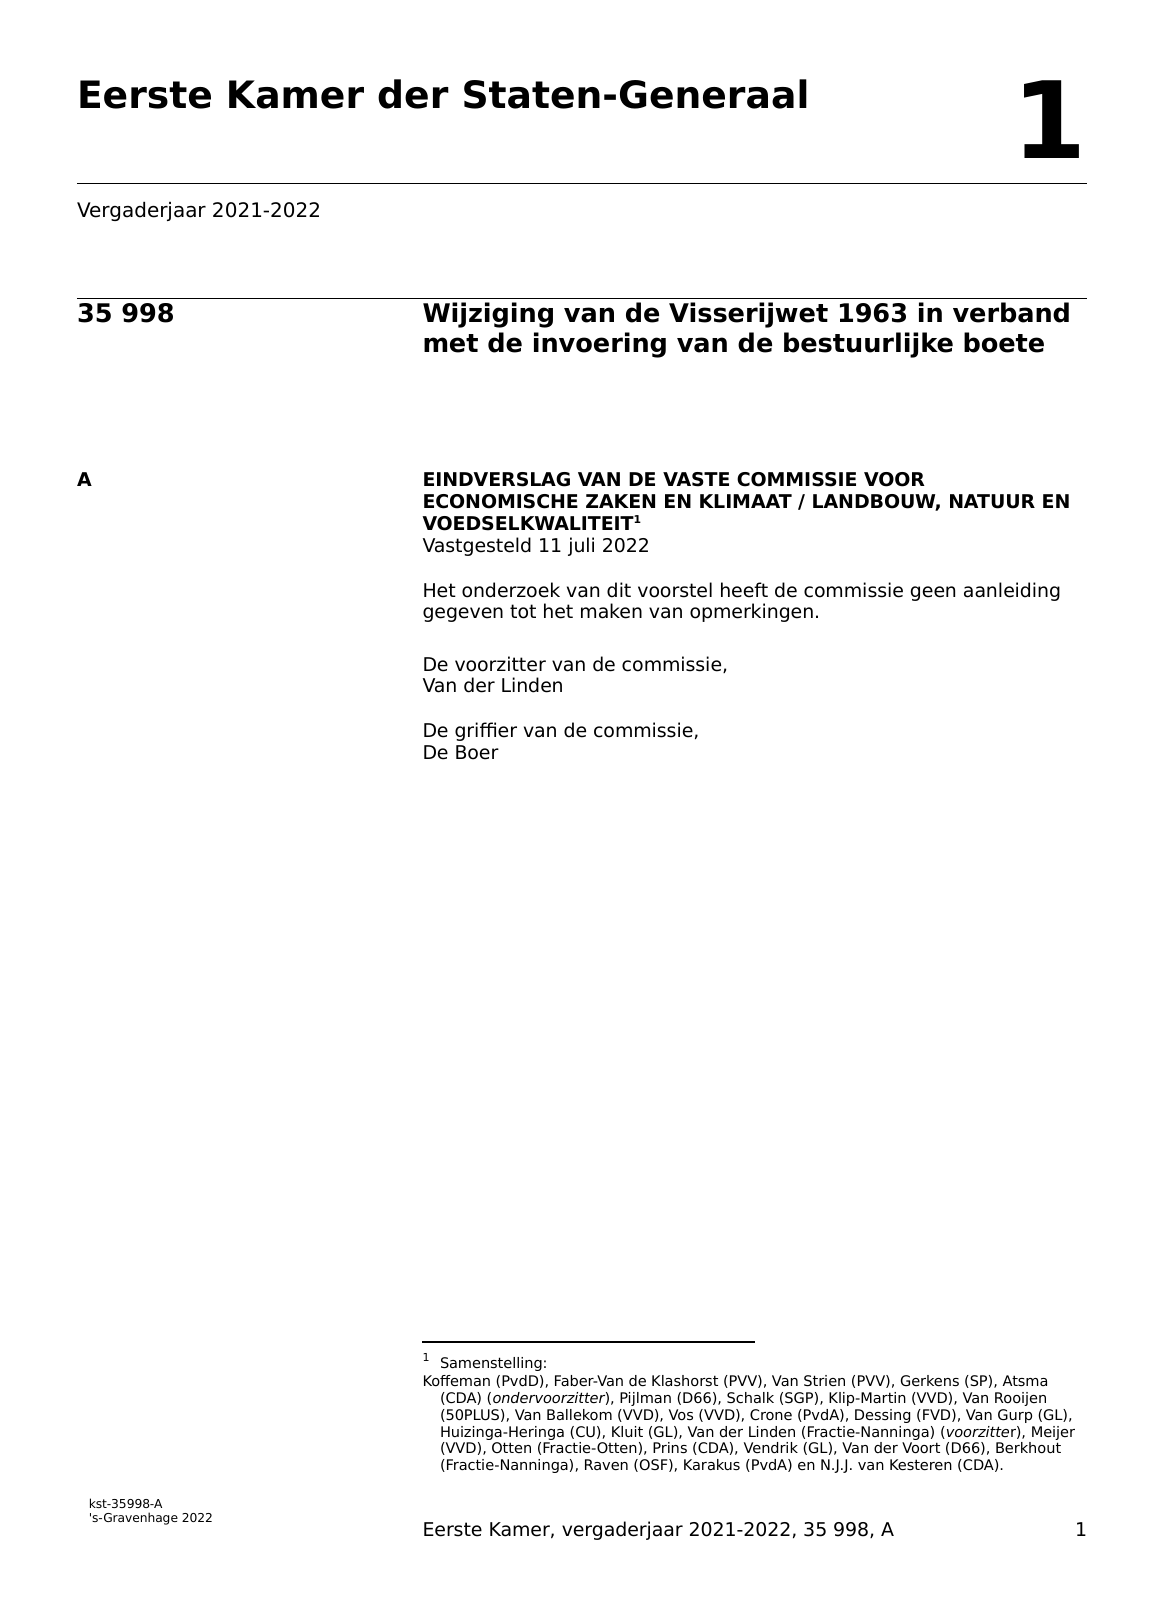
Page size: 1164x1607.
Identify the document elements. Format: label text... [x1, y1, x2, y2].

table_header Eerste Kamer der Staten-Generaal [77, 59, 886, 183]
text Het onderzoek van dit voorstel heeft de commissie geen aanleiding gegeven tot het maken van opmerkingen. [422, 579, 1087, 623]
text Vastgesteld 11 juli 2022 [422, 535, 1087, 557]
text Samenstelling: [422, 1351, 1087, 1373]
text De griffier van de commissie, De Boer [422, 719, 1087, 763]
text kst-35998-A [88, 1497, 323, 1511]
subtitle 35 998 Wijziging van de Visserijwet 1963 in verband met de invoering van de bestuurlijke boete [77, 299, 1087, 358]
subtitle A EINDVERSLAG VAN DE VASTE COMMISSIE VOOR ECONOMISCHE ZAKEN EN KLIMAAT / LANDBOUW, NATUUR EN VOEDSELKWALITEIT [77, 469, 1087, 535]
text 's-Gravenhage 2022 [88, 1511, 323, 1525]
table_cell Vergaderjaar 2021-2022 [77, 184, 1087, 298]
text Koffeman (PvdD), Faber-Van de Klashorst (PVV), Van Strien (PVV), Gerkens (SP), Atsma (CDA) (ondervoorzitter), Pijlman (D66), Schalk (SGP), Klip-Martin (VVD), Van Rooijen (50PLUS), Van Ballekom (VVD), Vos (VVD), Crone (PvdA), Dessing (FVD), Van Gurp (GL), Huizinga-Heringa (CU), Kluit (GL), Van der Linden (Fractie-Nanninga) (voorzitter), Meijer (VVD), Otten (Fractie-Otten), Prins (CDA), Vendrik (GL), Van der Voort (D66), Berkhout (Fractie-Nanninga), Raven (OSF), Karakus (PvdA) en N.J.J. van Kesteren (CDA). [422, 1373, 1087, 1474]
text De voorzitter van de commissie, Van der Linden [422, 653, 1087, 697]
table_header 1 [886, 59, 1087, 183]
